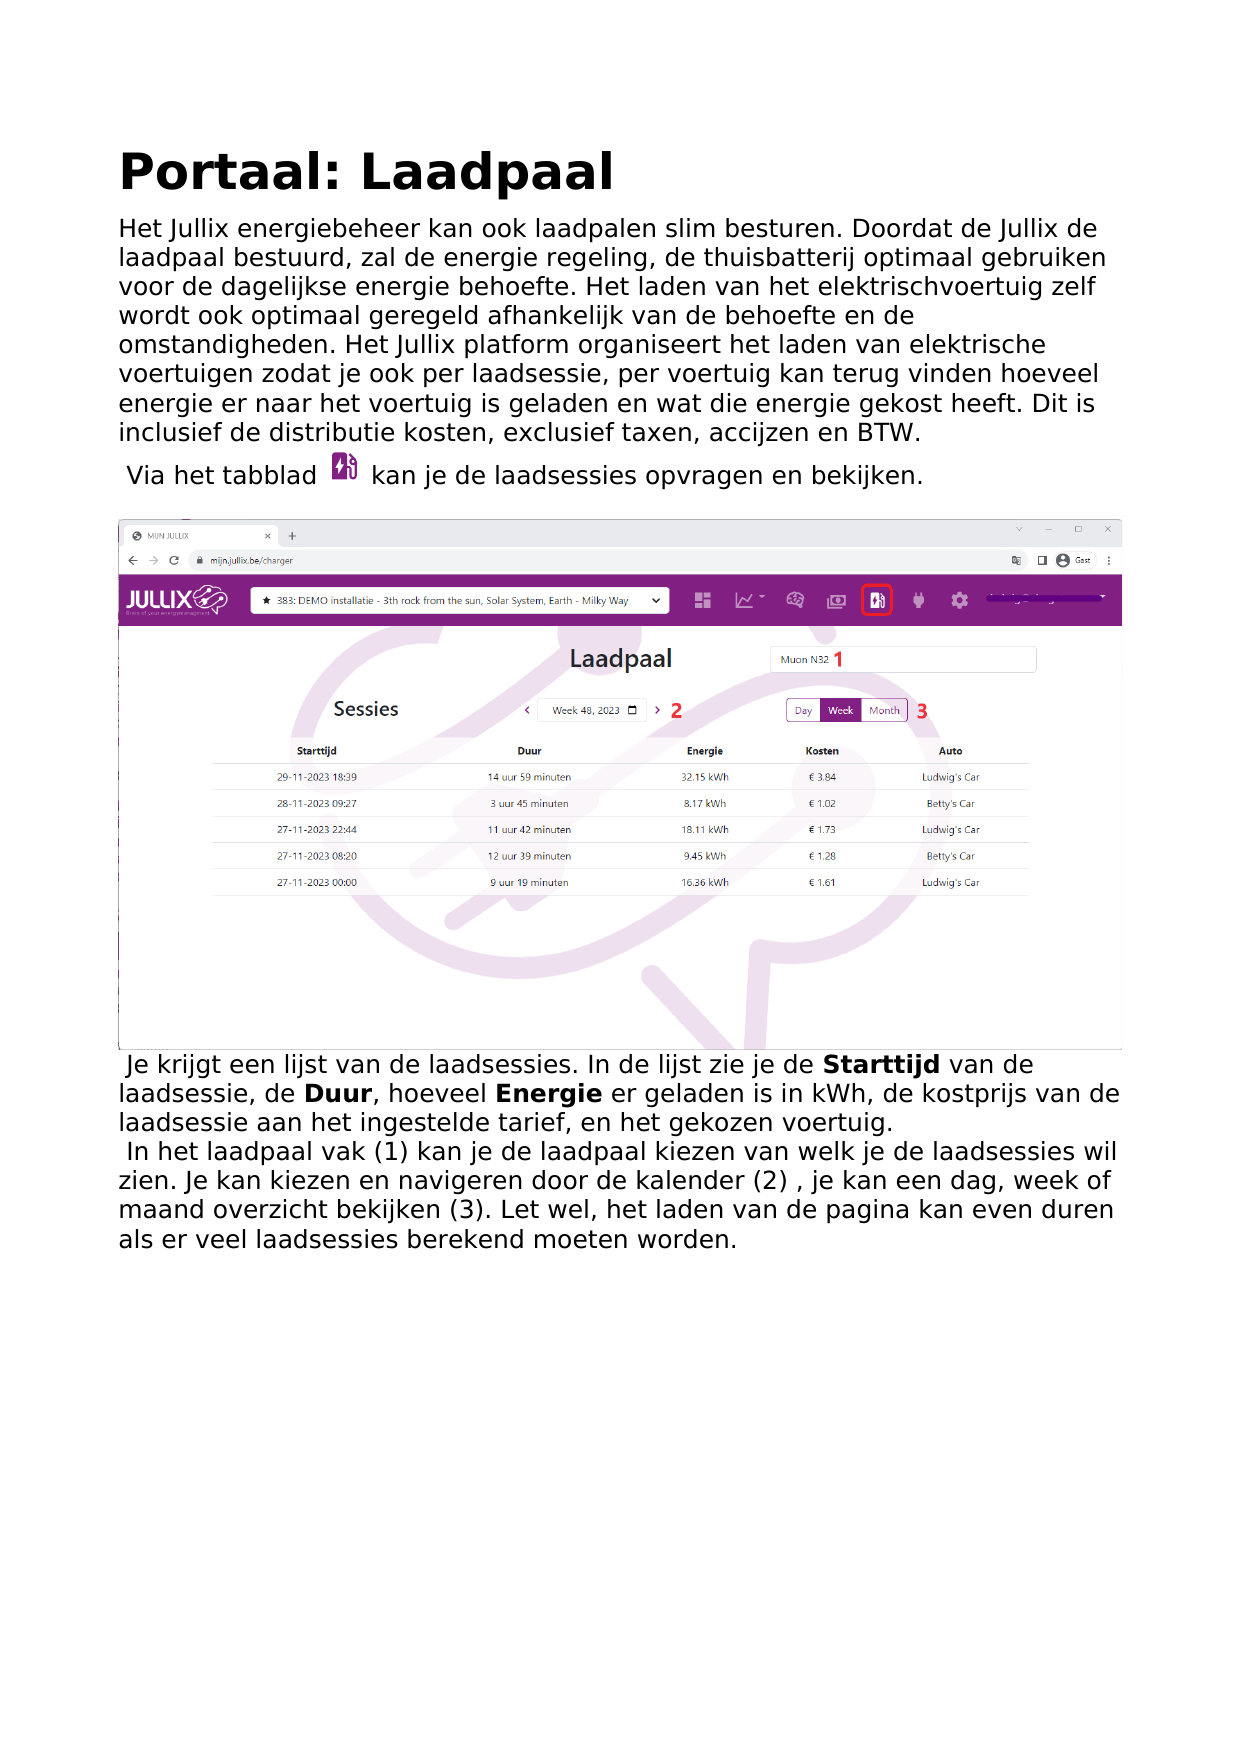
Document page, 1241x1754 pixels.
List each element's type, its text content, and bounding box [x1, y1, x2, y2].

subtitle Portaal: Laadpaal [118, 143, 1122, 201]
picture [118, 519, 1123, 1050]
text Het Jullix energiebeheer kan ook laadpalen slim besturen. Doordat de Jullix de laadpaal bestuurd, zal de energie regeling, de thuisbatterij optimaal gebruiken voor de dagelijkse energie behoefte. Het laden van het elektrischvoertuig zelf wordt ook optimaal geregeld afhankelijk van de behoefte en de omstandigheden. Het Jullix platform organiseert het laden van elektrische voertuigen zodat je ook per laadsessie, per voertuig kan terug vinden hoeveel energie er naar het voertuig is geladen en wat die energie gekost heeft. Dit is inclusief de distributie kosten, exclusief taxen, accijzen en BTW. Via het tabblad kan je de laadsessies opvragen en bekijken. [118, 214, 1122, 519]
text Je krijgt een lijst van de laadsessies. In de lijst zie je de Starttijd van de laadsessie, de Duur, hoeveel Energie er geladen is in kWh, de kostprijs van de laadsessie aan het ingestelde tarief, en het gekozen voertuig. In het laadpaal vak (1) kan je de laadpaal kiezen van welk je de laadsessies wil zien. Je kan kiezen en navigeren door de kalender (2) , je kan een dag, week of maand overzicht bekijken (3). Let wel, het laden van de pagina kan even duren als er veel laadsessies berekend moeten worden. [118, 1050, 1122, 1254]
